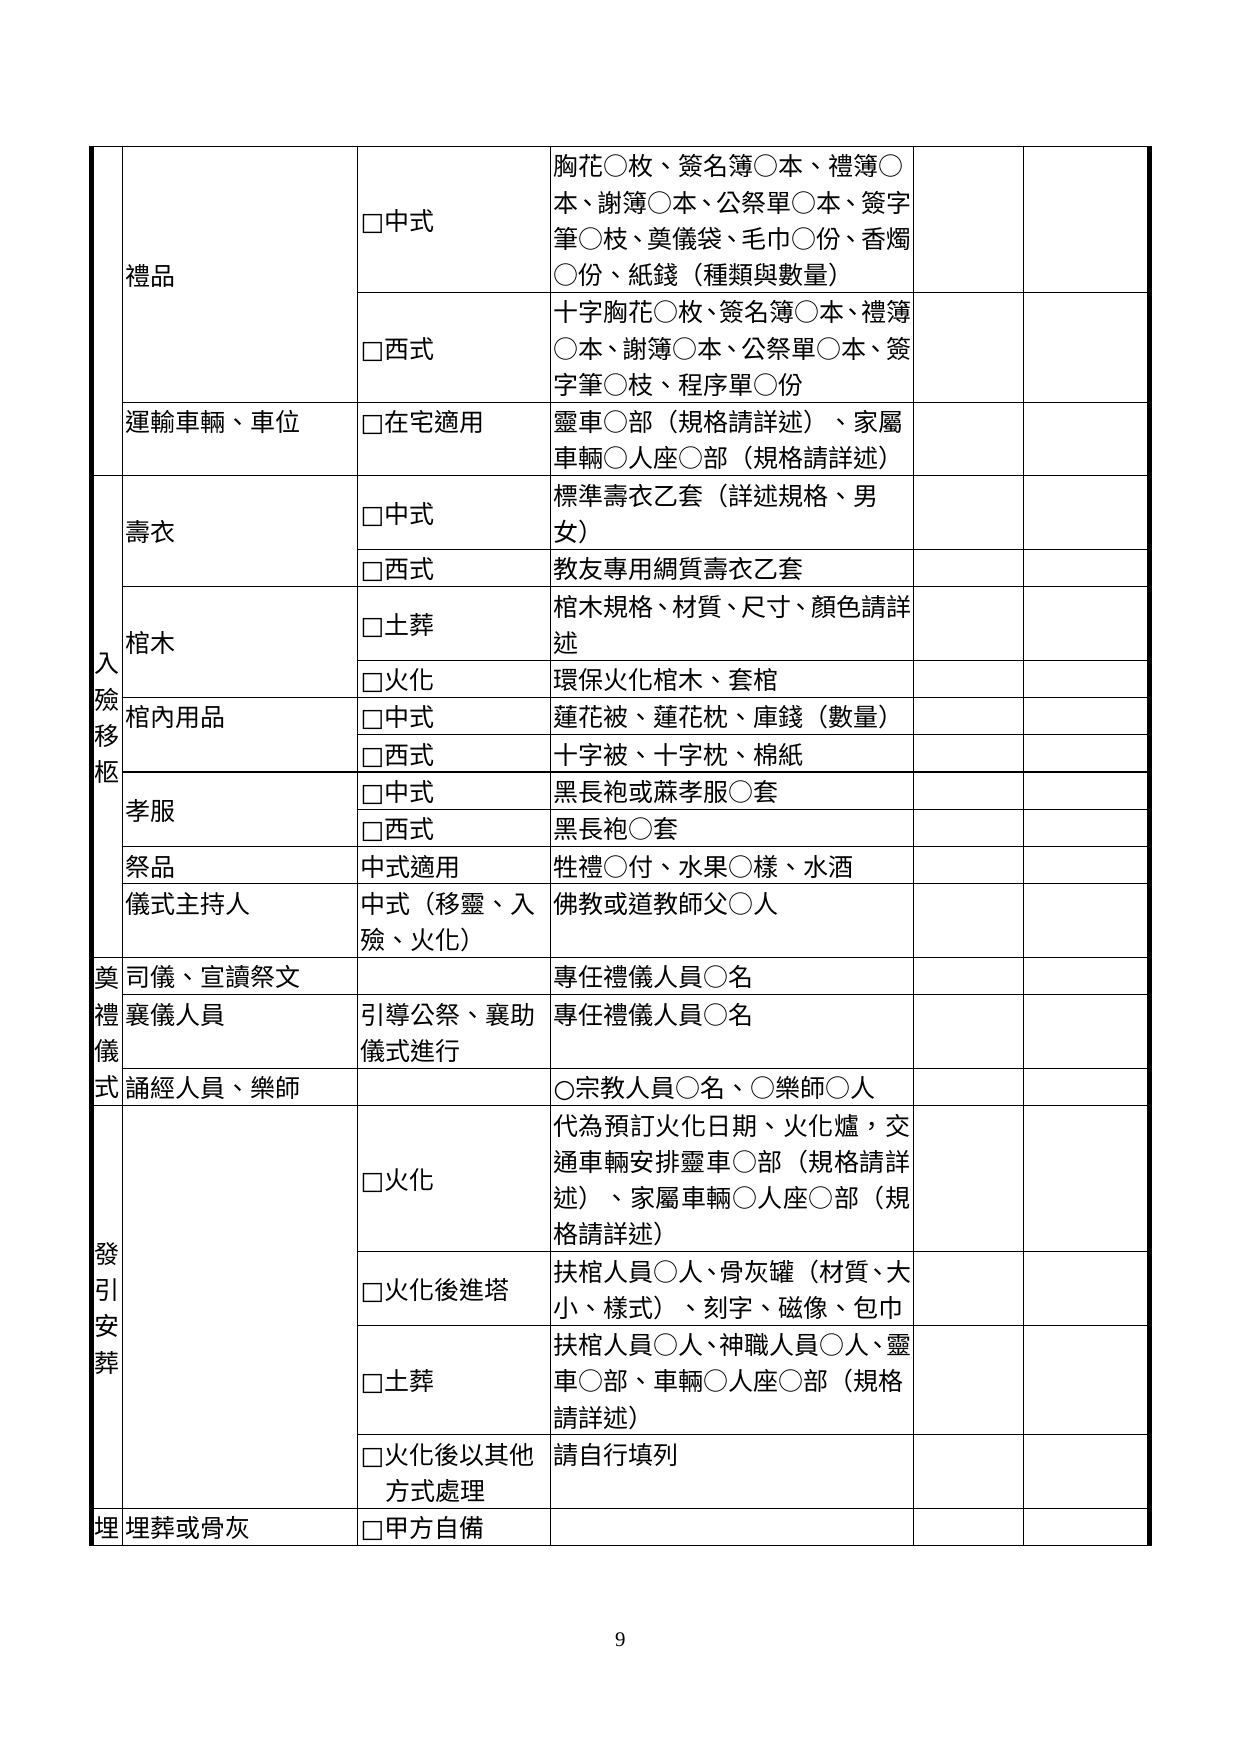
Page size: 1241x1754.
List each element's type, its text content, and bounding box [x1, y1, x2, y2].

table_cell [1024, 403, 1147, 475]
table_cell [1024, 698, 1147, 734]
table_cell 禮品 [123, 147, 357, 402]
table_cell □土葬 [358, 1326, 550, 1434]
table_cell [1024, 847, 1147, 883]
table_cell 十字胸花○枚、簽名簿○本、禮簿○本、謝簿○本、公祭單○本、簽字筆○枝、程序單○份 [551, 293, 913, 402]
table_cell [1024, 995, 1147, 1068]
table_cell [1024, 661, 1147, 697]
table_cell [1024, 550, 1147, 586]
table_cell 中式適用 [358, 847, 550, 883]
table_cell [1024, 810, 1147, 846]
table_cell [914, 884, 1023, 957]
table_cell 襄儀人員 [123, 995, 357, 1068]
table_cell [914, 1252, 1023, 1324]
table_cell 棺內用品 [123, 698, 357, 771]
table_cell 佛教或道教師父○人 [551, 884, 913, 957]
table_cell [914, 995, 1023, 1068]
table_cell [914, 1106, 1023, 1251]
table_cell 十字被、十字枕、棉紙 [551, 735, 913, 771]
table_cell [914, 1509, 1023, 1545]
table_cell 請自行填列 [551, 1435, 913, 1508]
table_cell [914, 293, 1023, 402]
table_cell [1024, 1069, 1147, 1105]
table_cell [914, 735, 1023, 771]
table_cell □火化 [358, 661, 550, 697]
table_cell [1024, 1435, 1147, 1508]
table_cell [914, 810, 1023, 846]
table_cell [914, 1326, 1023, 1434]
table_cell [1024, 1509, 1147, 1545]
table_cell ○宗教人員○名、○樂師○人 [551, 1069, 913, 1105]
table_cell [123, 1106, 357, 1508]
table_cell 胸花○枚、簽名簿○本、禮簿○本、謝簿○本、公祭單○本、簽字筆○枝、奠儀袋、毛巾○份、香燭○份、紙錢（種類與數量） [551, 147, 913, 292]
table_cell [1024, 587, 1147, 659]
table_cell □西式 [358, 810, 550, 846]
table_cell 發引 安葬 [94, 1106, 122, 1508]
table_cell [914, 1435, 1023, 1508]
table_cell 蓮花被、蓮花枕、庫錢（數量） [551, 698, 913, 734]
table_cell 誦經人員、樂師 [123, 1069, 357, 1105]
table_cell 黑長袍或蔴孝服○套 [551, 773, 913, 809]
table_cell [1024, 958, 1147, 994]
table_cell 埋葬或骨灰 [123, 1509, 357, 1545]
table_cell □火化 [358, 1106, 550, 1251]
table_cell 棺木規格、材質、尺寸、顏色請詳述 [551, 587, 913, 659]
table_cell □土葬 [358, 587, 550, 659]
table_cell 棺木 [123, 587, 357, 697]
table_cell 司儀、宣讀祭文 [123, 958, 357, 994]
table_cell [1024, 1252, 1147, 1324]
table_cell 壽衣 [123, 476, 357, 586]
table_cell 教友專用綢質壽衣乙套 [551, 550, 913, 586]
table_cell 牲禮○付、水果○樣、水酒 [551, 847, 913, 883]
table_cell 環保火化棺木、套棺 [551, 661, 913, 697]
table_cell [1024, 1106, 1147, 1251]
table_cell [914, 698, 1023, 734]
table_cell 運輸車輛、車位 [123, 403, 357, 475]
table_cell 專任禮儀人員○名 [551, 958, 913, 994]
table_cell [358, 1069, 550, 1105]
table_cell [1024, 1326, 1147, 1434]
table_cell □在宅適用 [358, 403, 550, 475]
table_cell 專任禮儀人員○名 [551, 995, 913, 1068]
table_cell 靈車○部（規格請詳述）、家屬車輛○人座○部（規格請詳述） [551, 403, 913, 475]
table_cell 黑長袍○套 [551, 810, 913, 846]
table_cell □中式 [358, 698, 550, 734]
table_cell 標準壽衣乙套（詳述規格、男女） [551, 476, 913, 549]
table_cell 代為預訂火化日期、火化爐，交通車輛安排靈車○部（規格請詳述）、家屬車輛○人座○部（規格請詳述） [551, 1106, 913, 1251]
table_cell □西式 [358, 293, 550, 402]
table_cell [914, 847, 1023, 883]
table_cell 儀式主持人 [123, 884, 357, 957]
table_cell □火化後以其他方式處理 [358, 1435, 550, 1508]
table_cell [94, 147, 122, 475]
table_cell [914, 550, 1023, 586]
table_cell 孝服 [123, 773, 357, 846]
table_cell [1024, 147, 1147, 292]
table_cell [1024, 735, 1147, 771]
table_cell [1024, 476, 1147, 549]
table_cell [551, 1509, 913, 1545]
table_cell [914, 587, 1023, 659]
table_cell 入殮 移柩 [94, 476, 122, 957]
table_cell 祭品 [123, 847, 357, 883]
table_cell □中式 [358, 773, 550, 809]
table_cell □甲方自備 [358, 1509, 550, 1545]
table_cell 奠禮 儀式 [94, 958, 122, 1105]
table_cell [914, 661, 1023, 697]
table_cell [914, 1069, 1023, 1105]
table_cell 扶棺人員○人、神職人員○人、靈車○部、車輛○人座○部（規格請詳述） [551, 1326, 913, 1434]
table_cell [914, 403, 1023, 475]
table_cell 引導公祭、襄助儀式進行 [358, 995, 550, 1068]
table_cell □西式 [358, 735, 550, 771]
table_cell □中式 [358, 147, 550, 292]
table_cell [1024, 884, 1147, 957]
table_cell [358, 958, 550, 994]
table_cell [1024, 293, 1147, 402]
table_cell [914, 958, 1023, 994]
table_cell [914, 147, 1023, 292]
table_cell [914, 476, 1023, 549]
table_cell [914, 773, 1023, 809]
table_cell [1024, 773, 1147, 809]
table_cell □火化後進塔 [358, 1252, 550, 1324]
table_cell 中式（移靈、入殮、火化） [358, 884, 550, 957]
table_cell □西式 [358, 550, 550, 586]
table_cell □中式 [358, 476, 550, 549]
table_cell 埋 [94, 1509, 122, 1545]
table_cell 扶棺人員○人、骨灰罐（材質、大小、樣式）、刻字、磁像、包巾 [551, 1252, 913, 1324]
